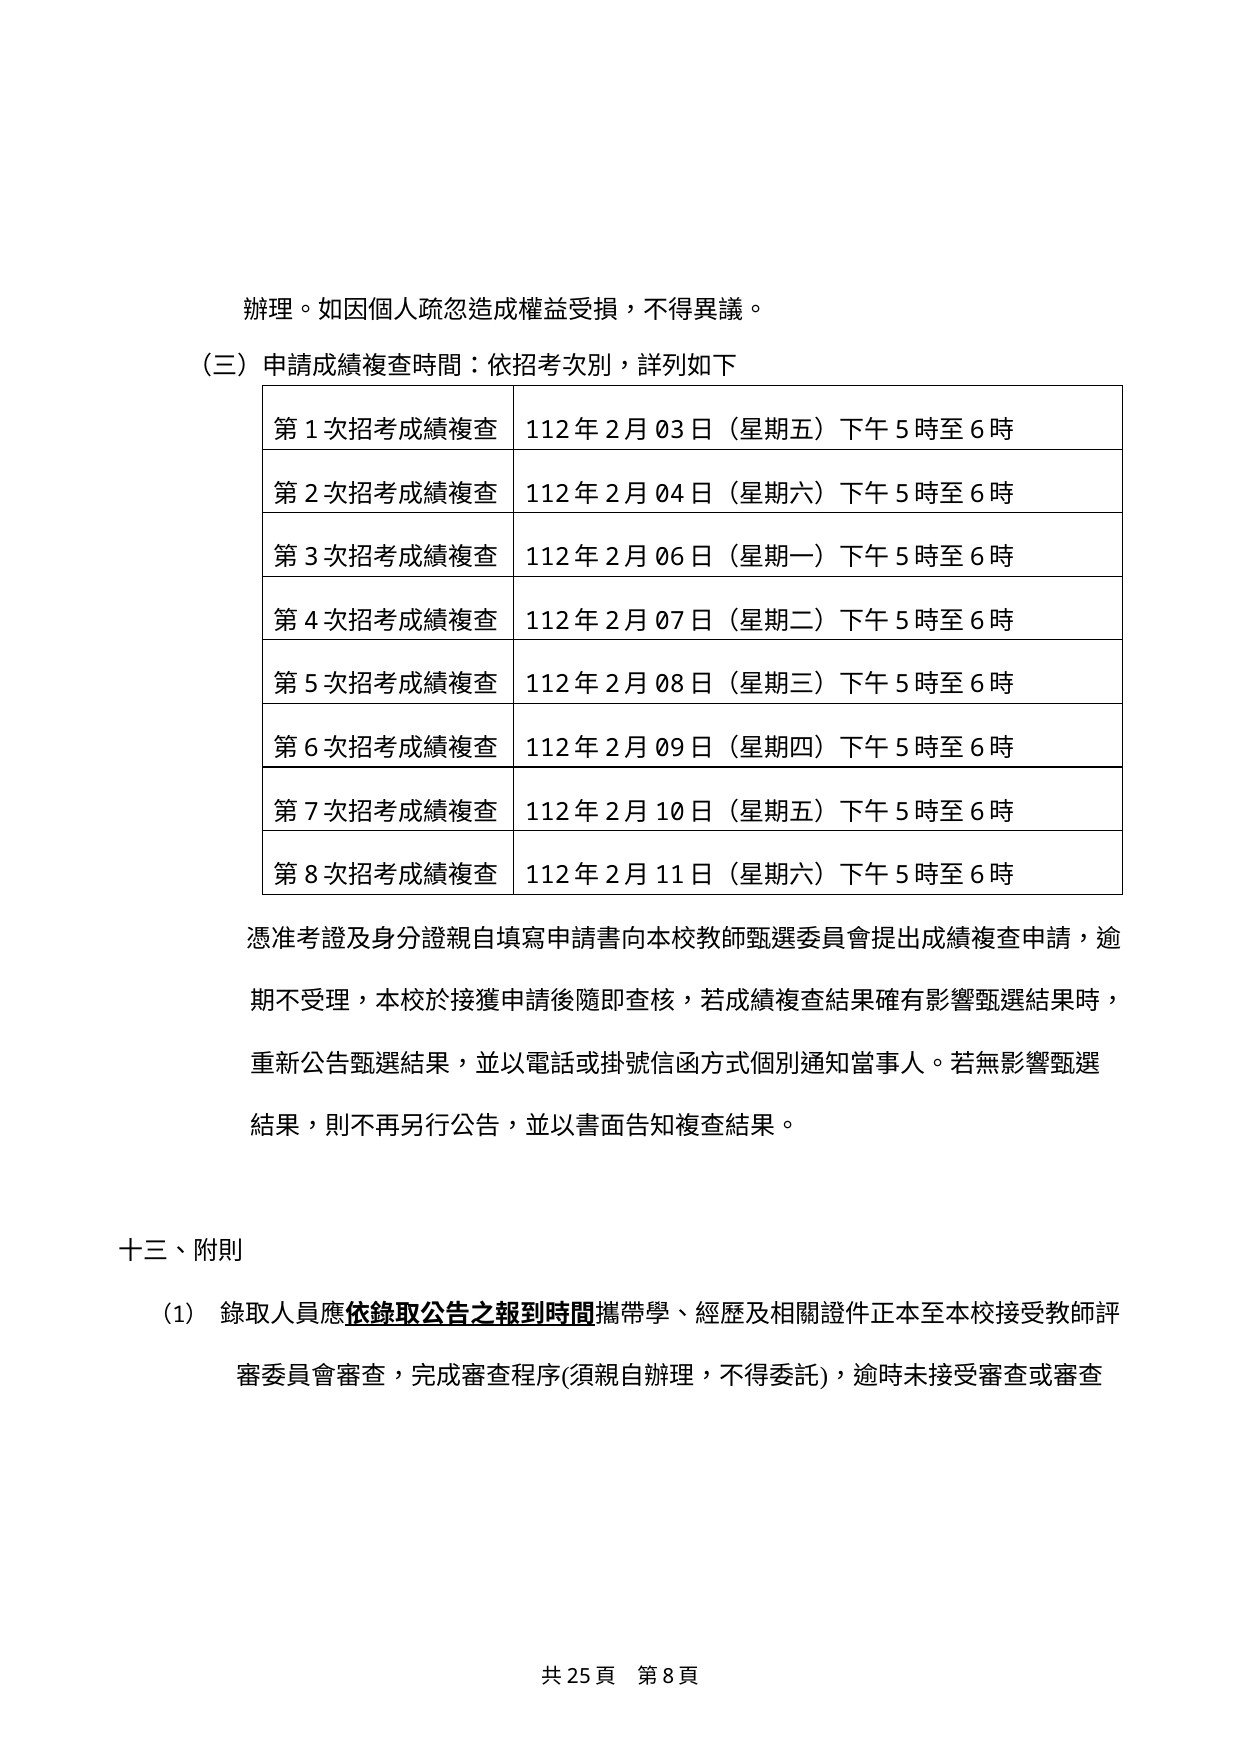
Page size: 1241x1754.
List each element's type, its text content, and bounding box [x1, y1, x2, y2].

table_cell 第8次招考成績複查 [263, 831, 513, 893]
table_header 112年2月03日（星期五）下午5時至6時 [514, 386, 1122, 449]
text 十三、附則 [118, 1207, 1122, 1269]
table_cell 第6次招考成績複查 [263, 704, 513, 766]
list 錄取人員應依錄取公告之報到時間攜帶學、經歷及相關證件正本至本校接受教師評審委員會審查，完成審查程序(須親自辦理，不得委託)，逾時未接受審查或審查 [149, 1269, 1122, 1394]
table_cell 第4次招考成績複查 [263, 577, 513, 639]
table_cell 112年2月11日（星期六）下午5時至6時 [514, 831, 1122, 893]
text （三）申請成績複查時間：依招考次別，詳列如下 [187, 345, 1122, 382]
table_cell 112年2月10日（星期五）下午5時至6時 [514, 768, 1122, 830]
text 憑准考證及身分證親自填寫申請書向本校教師甄選委員會提出成績複查申請，逾期不受理，本校於接獲申請後隨即查核，若成績複查結果確有影響甄選結果時，重新公告甄選結果，並以電話或掛號信函方式個別通知當事人。若無影響甄選結果，則不再另行公告，並以書面告知複查結果。 [172, 894, 1122, 1144]
text 辦理。如因個人疏忽造成權益受損，不得異議。 [243, 266, 1122, 328]
table_cell 112年2月09日（星期四）下午5時至6時 [514, 704, 1122, 766]
table_cell 112年2月07日（星期二）下午5時至6時 [514, 577, 1122, 639]
table_cell 112年2月06日（星期一）下午5時至6時 [514, 513, 1122, 576]
table_cell 第2次招考成績複查 [263, 450, 513, 512]
table_cell 第5次招考成績複查 [263, 640, 513, 703]
table_header 第1次招考成績複查 [263, 386, 513, 449]
table_cell 第3次招考成績複查 [263, 513, 513, 576]
table_cell 112年2月04日（星期六）下午5時至6時 [514, 450, 1122, 512]
table_cell 112年2月08日（星期三）下午5時至6時 [514, 640, 1122, 703]
table_cell 第7次招考成績複查 [263, 768, 513, 830]
